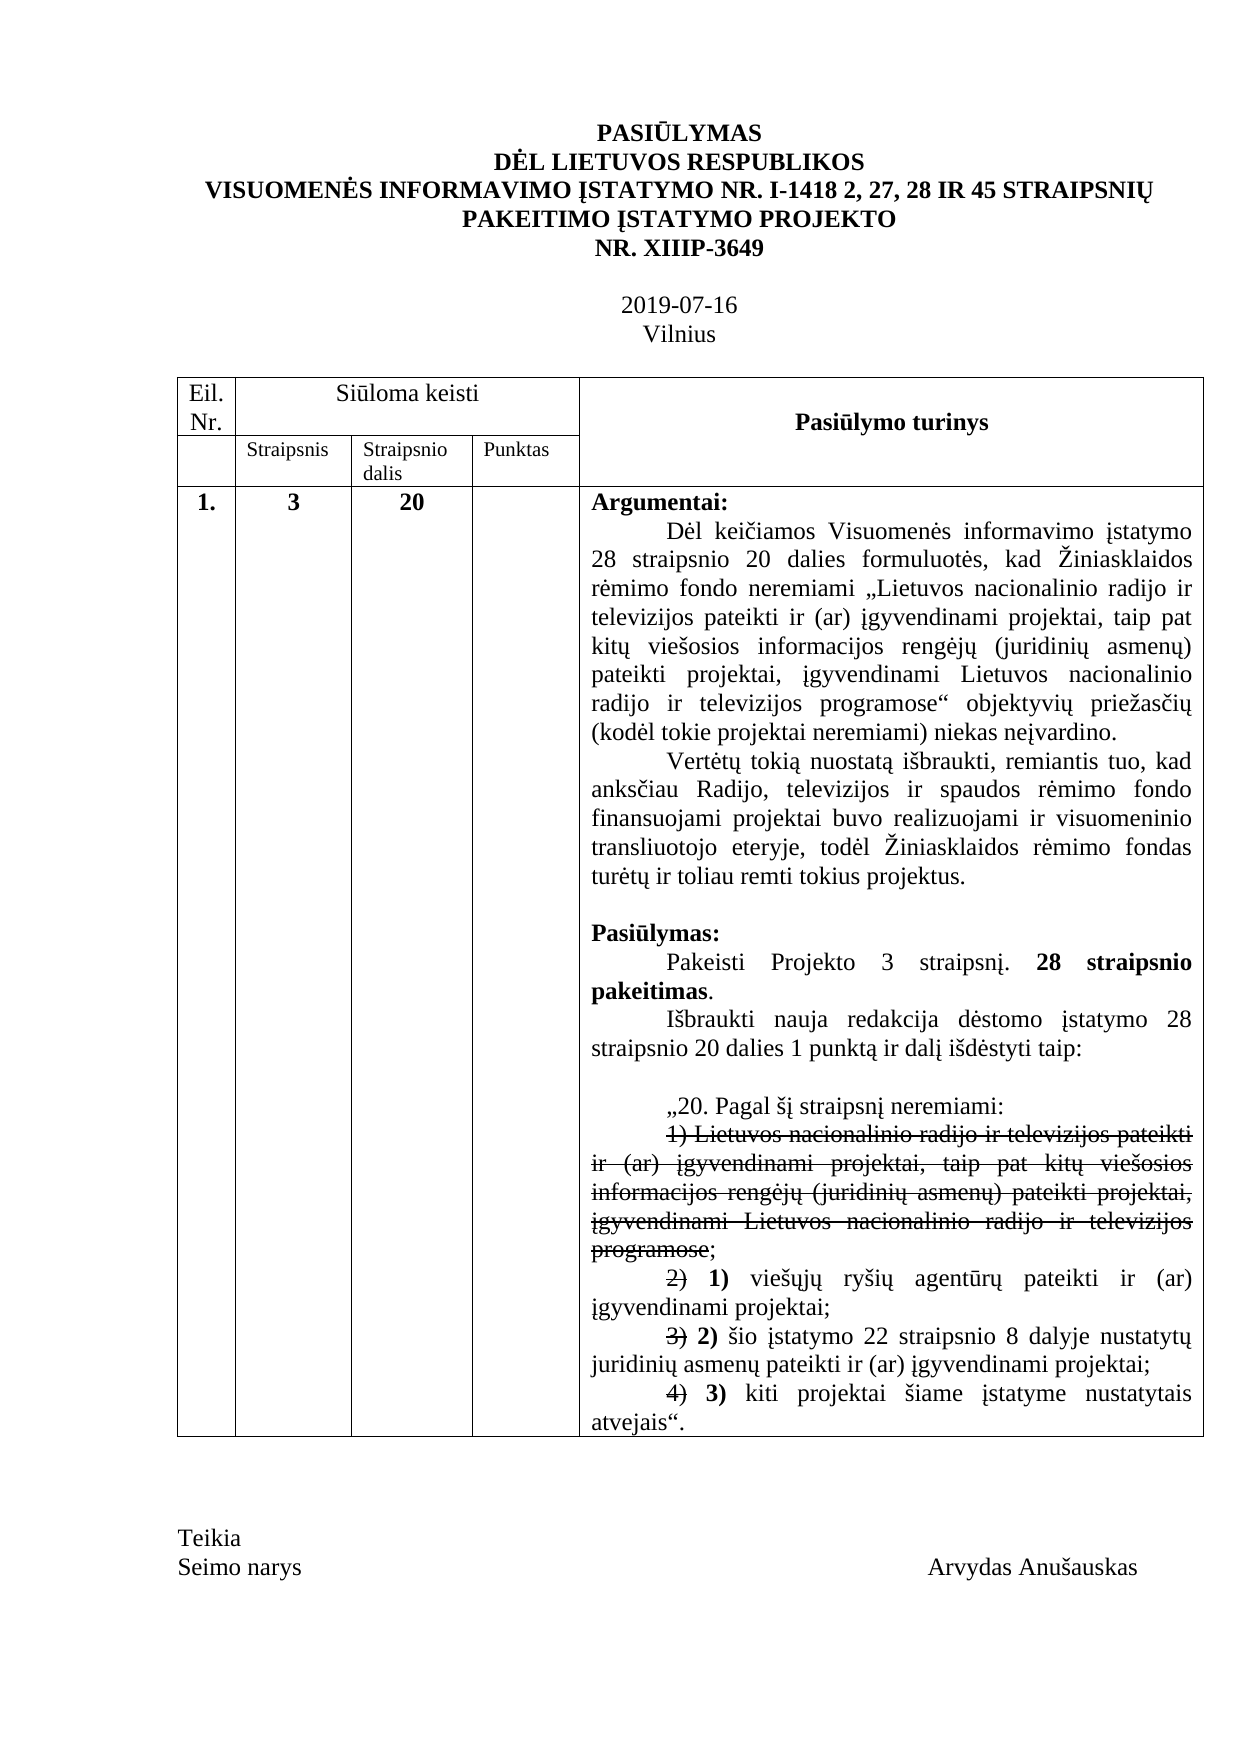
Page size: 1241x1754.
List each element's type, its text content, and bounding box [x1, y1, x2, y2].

text Teikia [177, 1523, 1181, 1552]
text PASIŪLYMAS [177, 118, 1181, 147]
text DĖL LIETUVOS RESPUBLIKOS [177, 147, 1181, 176]
table_cell [178, 436, 235, 486]
table_cell 1. [178, 487, 235, 1436]
text VISUOMENĖS INFORMAVIMO ĮSTATYMO NR. I-1418 2, 27, 28 IR 45 STRAIPSNIŲ PAKEITIMO ĮSTATYMO PROJEKTO [177, 176, 1181, 233]
table_cell 20 [352, 487, 472, 1436]
text NR. XIIIP-3649 [177, 233, 1181, 262]
table_cell Argumentai: Dėl keičiamos Visuomenės informavimo įstatymo 28 straipsnio 20 dalies formuluotės, kad Žiniasklaidos rėmimo fondo neremiami „Lietuvos nacionalinio radijo ir televizijos pateikti ir (ar) įgyvendinami projektai, taip pat kitų viešosios informacijos rengėjų (juridinių asmenų) pateikti projektai, įgyvendinami Lietuvos nacionalinio radijo ir televizijos programose“ objektyvių priežasčių (kodėl tokie projektai neremiami) niekas neįvardino. Vertėtų tokią nuostatą išbraukti, remiantis tuo, kad anksčiau Radijo, televizijos ir spaudos rėmimo fondo finansuojami projektai buvo realizuojami ir visuomeninio transliuotojo eteryje, todėl Žiniasklaidos rėmimo fondas turėtų ir toliau remti tokius projektus. Pasiūlymas: Pakeisti Projekto 3 straipsnį. 28 straipsnio pakeitimas. Išbraukti nauja redakcija dėstomo įstatymo 28 straipsnio 20 dalies 1 punktą ir dalį išdėstyti taip: „20. Pagal šį straipsnį neremiami: 1) Lietuvos nacionalinio radijo ir televizijos pateikti ir (ar) įgyvendinami projektai, taip pat kitų viešosios informacijos rengėjų (juridinių asmenų) pateikti projektai, įgyvendinami Lietuvos nacionalinio radijo ir televizijos programose; 2) 1) viešųjų ryšių agentūrų pateikti ir (ar) įgyvendinami projektai; 3) 2) šio įstatymo 22 straipsnio 8 dalyje nustatytų juridinių asmenų pateikti ir (ar) įgyvendinami projektai; 4) 3) kiti projektai šiame įstatyme nustatytais atvejais“. [580, 487, 1203, 1436]
text 2019-07-16 [177, 291, 1181, 319]
table_header Eil. Nr. [178, 378, 235, 435]
table_cell Straipsnis [236, 436, 351, 486]
text Seimo narys Arvydas Anušauskas [177, 1552, 1181, 1581]
table_cell Straipsnio dalis [352, 436, 472, 486]
text Vilnius [177, 319, 1181, 348]
table_header Siūloma keisti [236, 378, 579, 435]
table_cell 3 [236, 487, 351, 1436]
table_cell Punktas [473, 436, 579, 486]
table_cell [473, 487, 579, 1436]
table_header Pasiūlymo turinys [580, 378, 1203, 486]
